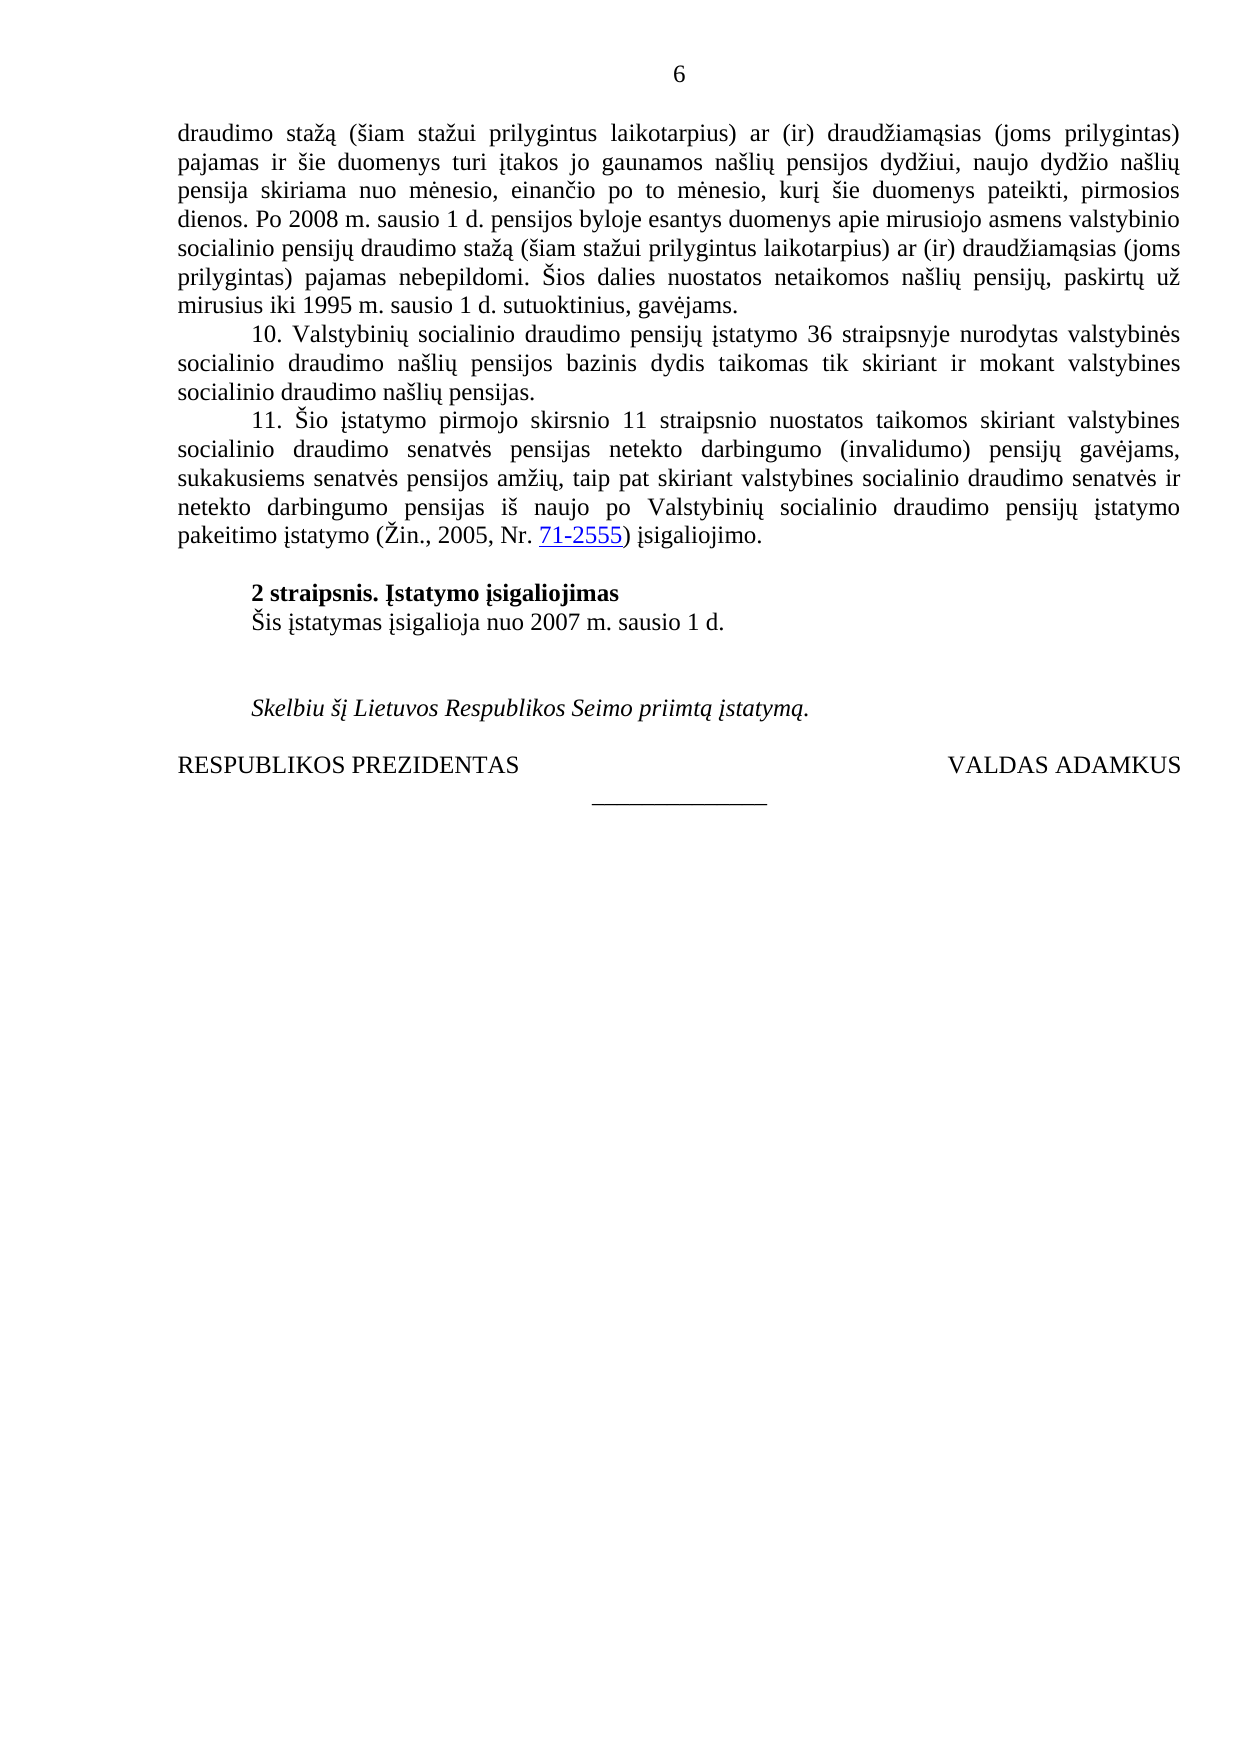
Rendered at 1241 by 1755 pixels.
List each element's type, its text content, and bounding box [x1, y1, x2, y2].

text draudimo stažą (šiam stažui prilygintus laikotarpius) ar (ir) draudžiamąsias (joms prilygintas) pajamas ir šie duomenys turi įtakos jo gaunamos našlių pensijos dydžiui, naujo dydžio našlių pensija skiriama nuo mėnesio, einančio po to mėnesio, kurį šie duomenys pateikti, pirmosios dienos. Po 2008 m. sausio 1 d. pensijos byloje esantys duomenys apie mirusiojo asmens valstybinio socialinio pensijų draudimo stažą (šiam stažui prilygintus laikotarpius) ar (ir) draudžiamąsias (joms prilygintas) pajamas nebepildomi. Šios dalies nuostatos netaikomos našlių pensijų, paskirtų už mirusius iki 1995 m. sausio 1 d. sutuoktinius, gavėjams. [177, 118, 1181, 319]
text ______________ [177, 779, 1181, 808]
text 10. Valstybinių socialinio draudimo pensijų įstatymo 36 straipsnyje nurodytas valstybinės socialinio draudimo našlių pensijos bazinis dydis taikomas tik skiriant ir mokant valstybines socialinio draudimo našlių pensijas. [177, 319, 1181, 406]
text Šis įstatymas įsigalioja nuo 2007 m. sausio 1 d. [177, 607, 1181, 636]
text RESPUBLIKOS PREZIDENTAS VALDAS ADAMKUS [177, 751, 1181, 779]
text Skelbiu šį Lietuvos Respublikos Seimo priimtą įstatymą. [177, 693, 1181, 722]
text 11. Šio įstatymo pirmojo skirsnio 11 straipsnio nuostatos taikomos skiriant valstybines socialinio draudimo senatvės pensijas netekto darbingumo (invalidumo) pensijų gavėjams, sukakusiems senatvės pensijos amžių, taip pat skiriant valstybines socialinio draudimo senatvės ir netekto darbingumo pensijas iš naujo po Valstybinių socialinio draudimo pensijų įstatymo pakeitimo įstatymo (Žin., 2005, Nr. 71-2555) įsigaliojimo. [177, 406, 1181, 549]
text 2 straipsnis. Įstatymo įsigaliojimas [177, 578, 1181, 607]
